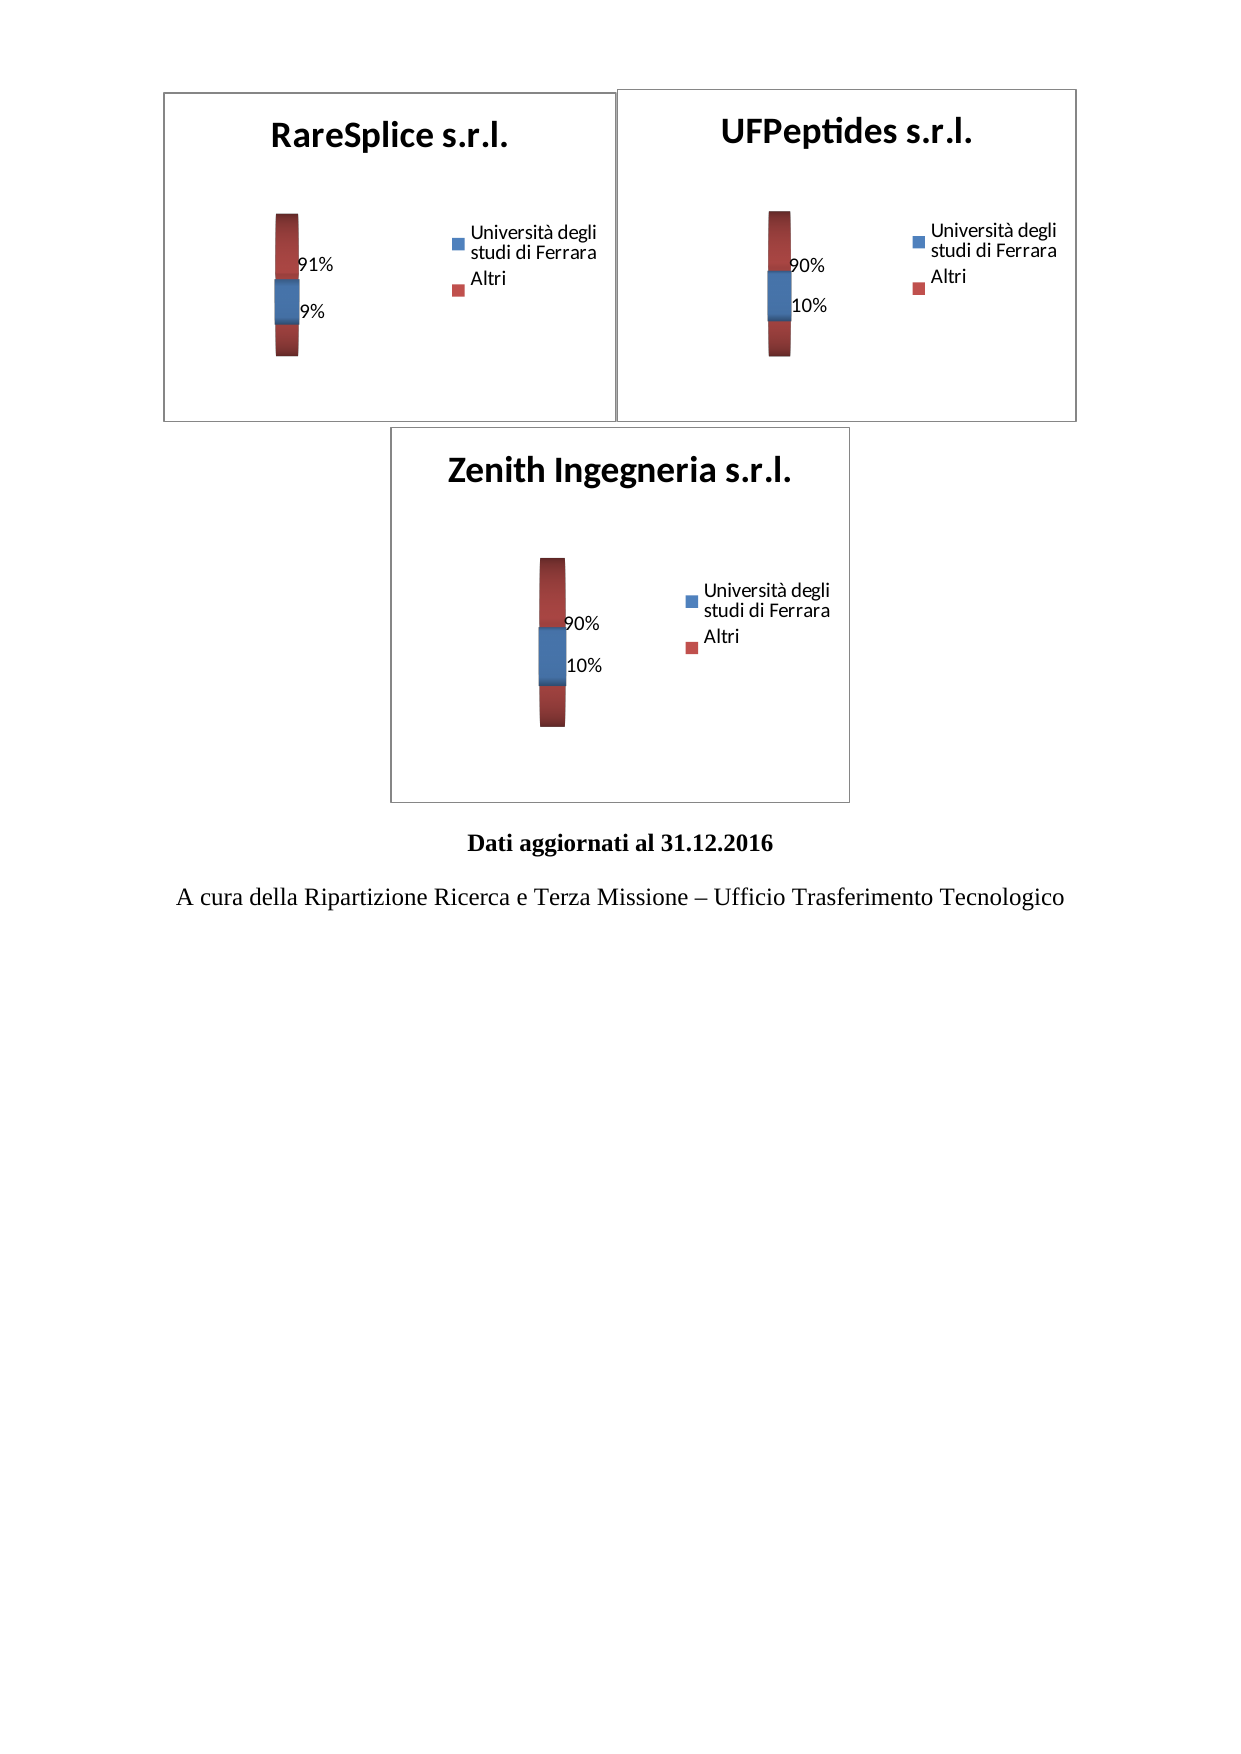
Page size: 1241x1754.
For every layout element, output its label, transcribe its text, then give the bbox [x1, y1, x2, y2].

text A cura della Ripartizione Ricerca e Terza Missione – Ufficio Trasferimento Tecnologico [118, 882, 1122, 911]
text Dati aggiornati al 31.12.2016 [118, 828, 1122, 857]
